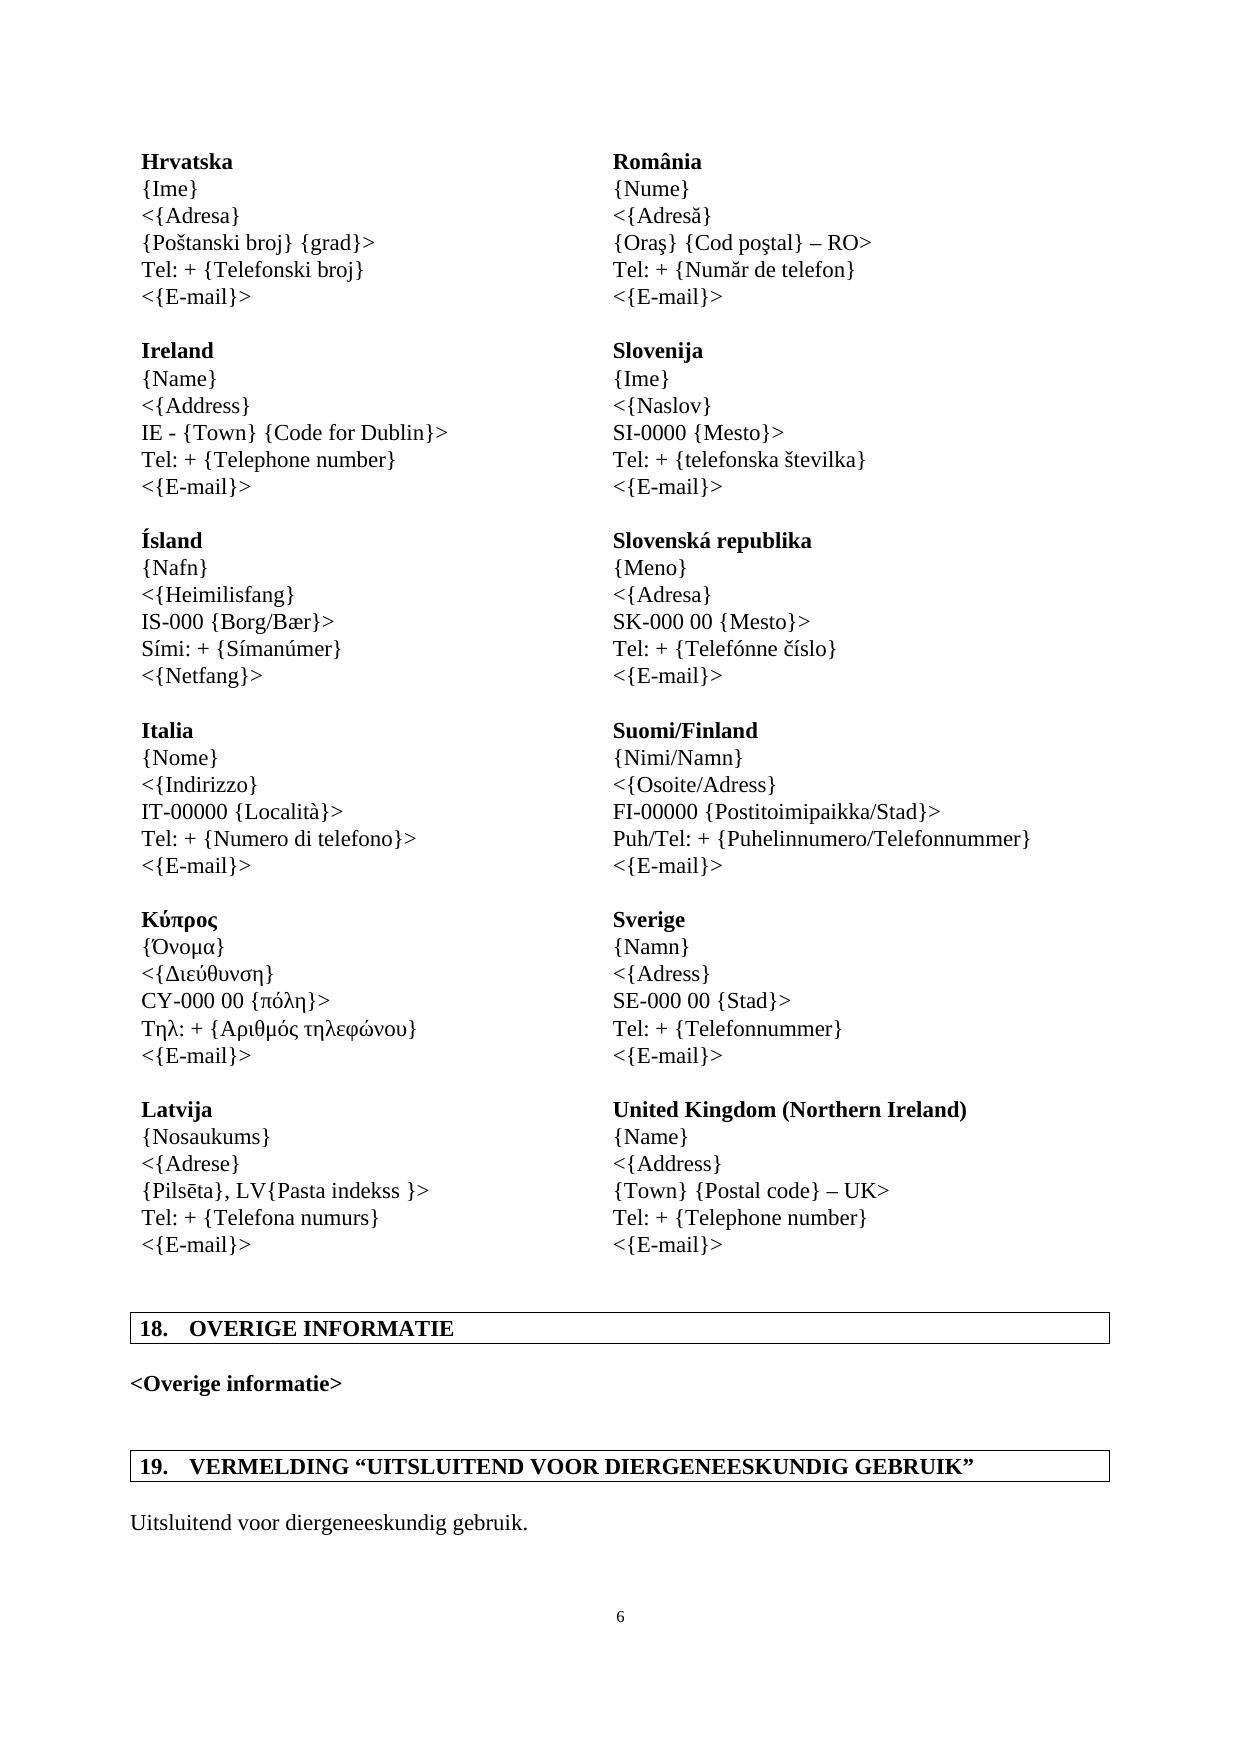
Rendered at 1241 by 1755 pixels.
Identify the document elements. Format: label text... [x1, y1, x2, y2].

table_cell Suomi/Finland {Nimi/Namn} <{Osoite/Adress} FI-00000 {Postitoimipaikka/Stad}> Puh/Tel: + {Puhelinnumero/Telefonnummer} <{E-mail}> [601, 716, 1073, 906]
table_cell Ísland {Nafn} <{Heimilisfang} IS-000 {Borg/Bær}> Sími: + {Símanúmer} <{Netfang}> [130, 527, 601, 716]
table_cell Slovenská republika {Meno} <{Adresa} SK-000 00 {Mesto}> Tel: + {Telefónne číslo} <{E-mail}> [601, 527, 1073, 716]
table_cell Hrvatska {Ime} <{Adresa} {Poštanski broj} {grad}> Tel: + {Telefonski broj} <{E-mail}> [130, 148, 601, 337]
text <Overige informatie> [130, 1371, 1110, 1397]
table_cell Latvija {Nosaukums} <{Adrese} {Pilsēta}, LV{Pasta indekss }> Tel: + {Telefona numurs} <{E-mail}> [130, 1096, 601, 1285]
table_cell Slovenija {Ime} <{Naslov} SI-0000 {Mesto}> Tel: + {telefonska številka} <{E-mail}> [601, 337, 1073, 527]
table_cell România {Nume} <{Adresă} {Oraş} {Cod poştal} – RO> Tel: + {Număr de telefon} <{E-mail}> [601, 148, 1073, 337]
table_cell Italia {Nome} <{Indirizzo} IT-00000 {Località}> Tel: + {Numero di telefono}> <{E-mail}> [130, 716, 601, 906]
table_cell United Kingdom (Northern Ireland) {Name} <{Address} {Town} {Postal code} – UK> Tel: + {Telephone number} <{E-mail}> [601, 1096, 1073, 1285]
table_cell Ireland {Name} <{Address} IE - {Town} {Code for Dublin}> Tel: + {Telephone number} <{E-mail}> [130, 337, 601, 527]
text 18. OVERIGE INFORMATIE [131, 1313, 1109, 1343]
text 19. VERMELDING “UITSLUITEND VOOR DIERGENEESKUNDIG GEBRUIK” [131, 1451, 1109, 1481]
text Uitsluitend voor diergeneeskundig gebruik. [130, 1508, 1110, 1535]
table_cell Κύπρος {Όνομα} <{Διεύθυνση} CY-000 00 {πόλη}> Τηλ: + {Αριθμός τηλεφώνου} <{E-mail}> [130, 906, 601, 1096]
table_cell Sverige {Namn} <{Adress} SE-000 00 {Stad}> Tel: + {Telefonnummer} <{E-mail}> [601, 906, 1073, 1096]
